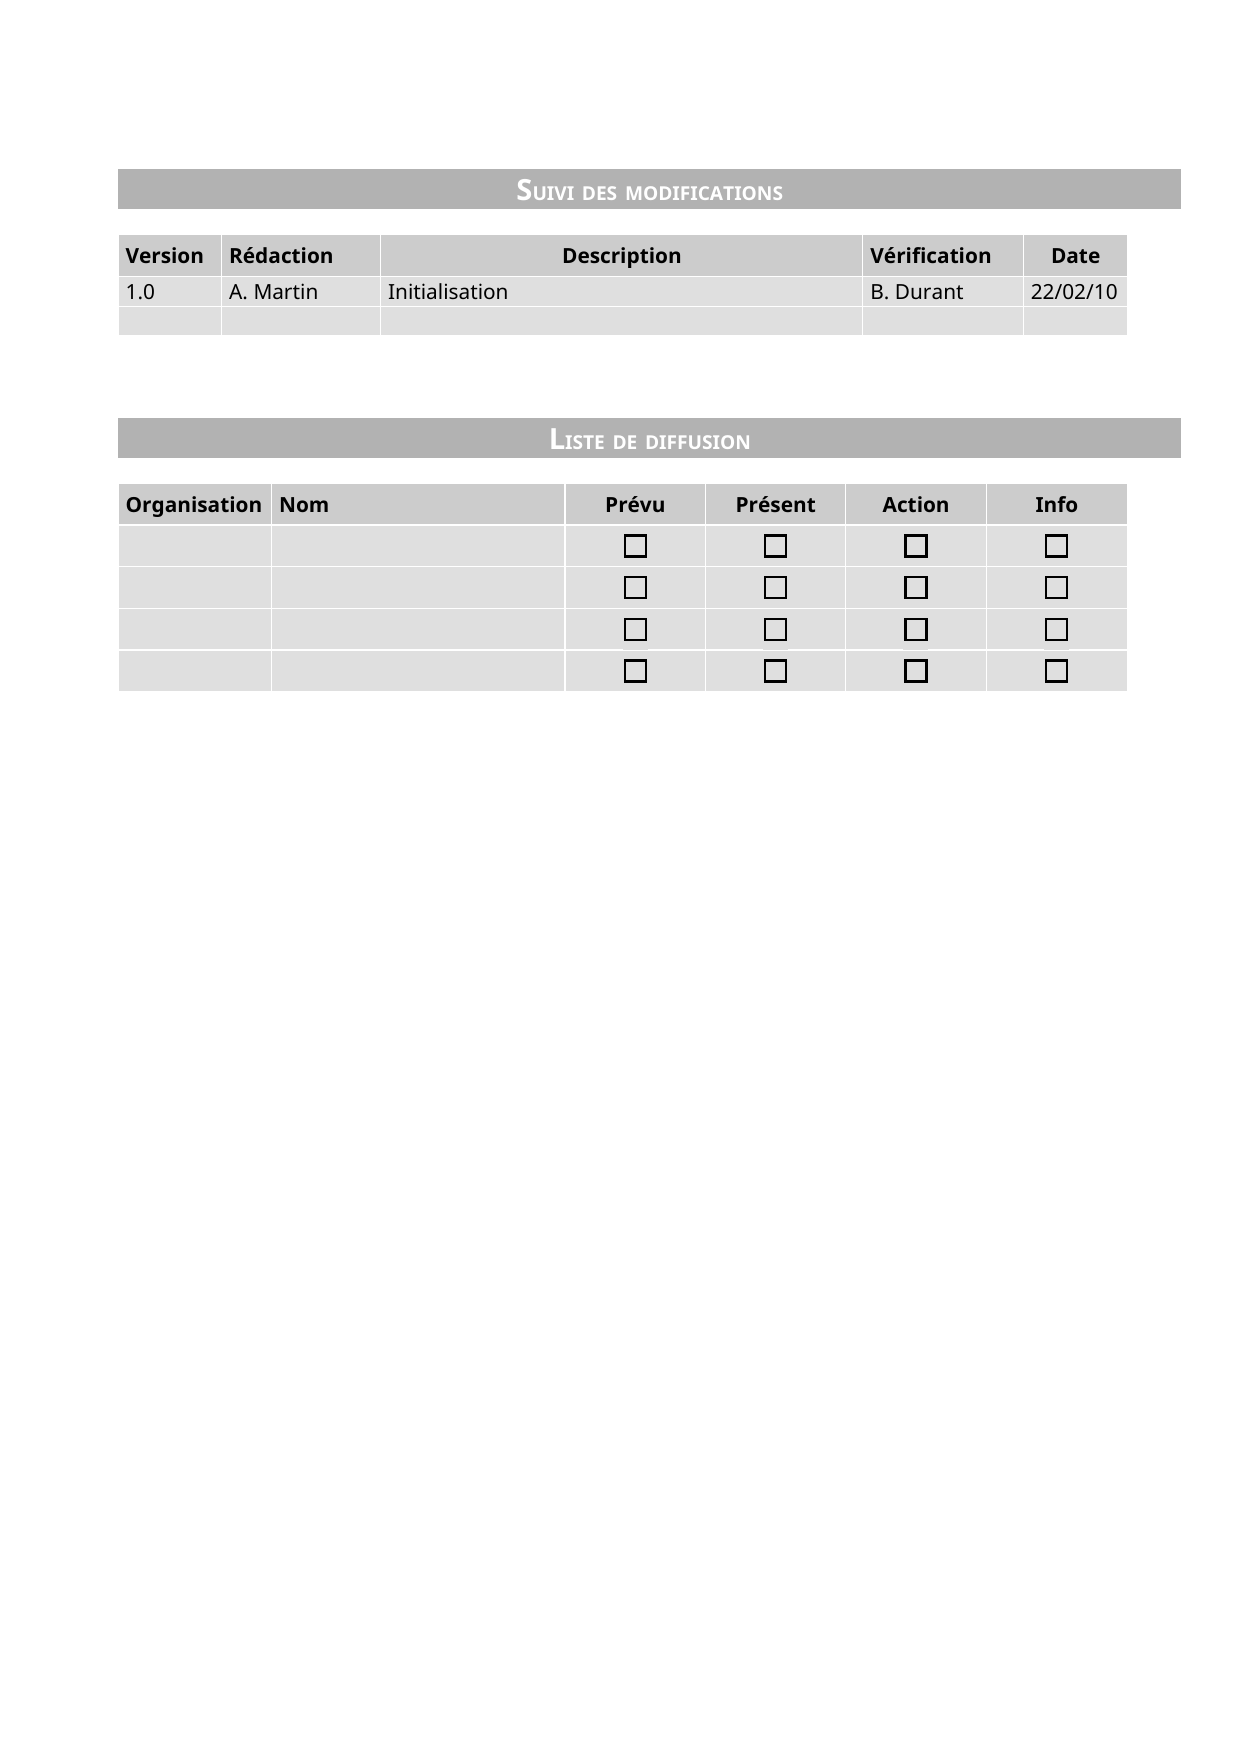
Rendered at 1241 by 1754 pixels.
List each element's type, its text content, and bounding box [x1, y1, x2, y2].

table_header Organisation [119, 484, 271, 524]
table_header Description [381, 235, 862, 276]
table_cell [863, 307, 1023, 335]
table_header Action [846, 484, 986, 524]
table_cell [648, 567, 705, 608]
table_cell [119, 526, 271, 566]
table_cell [928, 651, 986, 691]
table_cell [928, 609, 986, 649]
table_cell [119, 567, 271, 608]
table_cell [846, 567, 903, 608]
table_cell Initialisation [381, 277, 862, 306]
table_cell [222, 307, 380, 335]
table_cell [566, 567, 623, 608]
table_cell [788, 651, 845, 691]
table_cell [987, 567, 1044, 608]
table_cell [706, 609, 763, 649]
text Liste de diffusion [118, 418, 1181, 458]
table_header Présent [706, 484, 845, 524]
table_cell [846, 651, 903, 691]
table_cell [566, 526, 623, 566]
table_cell [119, 307, 221, 335]
table_cell [1024, 307, 1127, 335]
table_cell [846, 526, 903, 566]
table_header Info [987, 484, 1127, 524]
table_cell [119, 609, 271, 649]
table_cell [1069, 651, 1127, 691]
table_header Nom [272, 484, 564, 524]
table_cell [272, 526, 564, 566]
table_header Prévu [566, 484, 705, 524]
table_cell [566, 609, 623, 649]
table_cell [1069, 526, 1127, 566]
table_cell [706, 567, 763, 608]
table_cell 1.0 [119, 277, 221, 306]
table_cell [648, 526, 705, 566]
table_cell B. Durant [863, 277, 1023, 306]
table_cell [272, 567, 564, 608]
text Suivi des modifications [118, 169, 1181, 209]
table_cell [788, 609, 845, 649]
table_cell [1069, 609, 1127, 649]
table_cell [846, 609, 903, 649]
table_cell [566, 651, 623, 691]
table_cell [788, 567, 845, 608]
table_cell [381, 307, 862, 335]
table_cell [648, 651, 705, 691]
table_cell 22/02/10 [1024, 277, 1127, 306]
table_cell [928, 567, 986, 608]
table_cell [648, 609, 705, 649]
table_header Version [119, 235, 221, 276]
table_header Rédaction [222, 235, 380, 276]
table_cell [928, 526, 986, 566]
table_cell [706, 651, 763, 691]
table_header Date [1024, 235, 1127, 276]
table_cell [788, 526, 845, 566]
table_cell A. Martin [222, 277, 380, 306]
table_cell [272, 651, 564, 691]
table_cell [987, 651, 1044, 691]
table_cell [987, 609, 1044, 649]
table_cell [119, 651, 271, 691]
table_cell [272, 609, 564, 649]
table_cell [706, 526, 763, 566]
table_header Vérification [863, 235, 1023, 276]
table_cell [987, 526, 1044, 566]
table_cell [1069, 567, 1127, 608]
